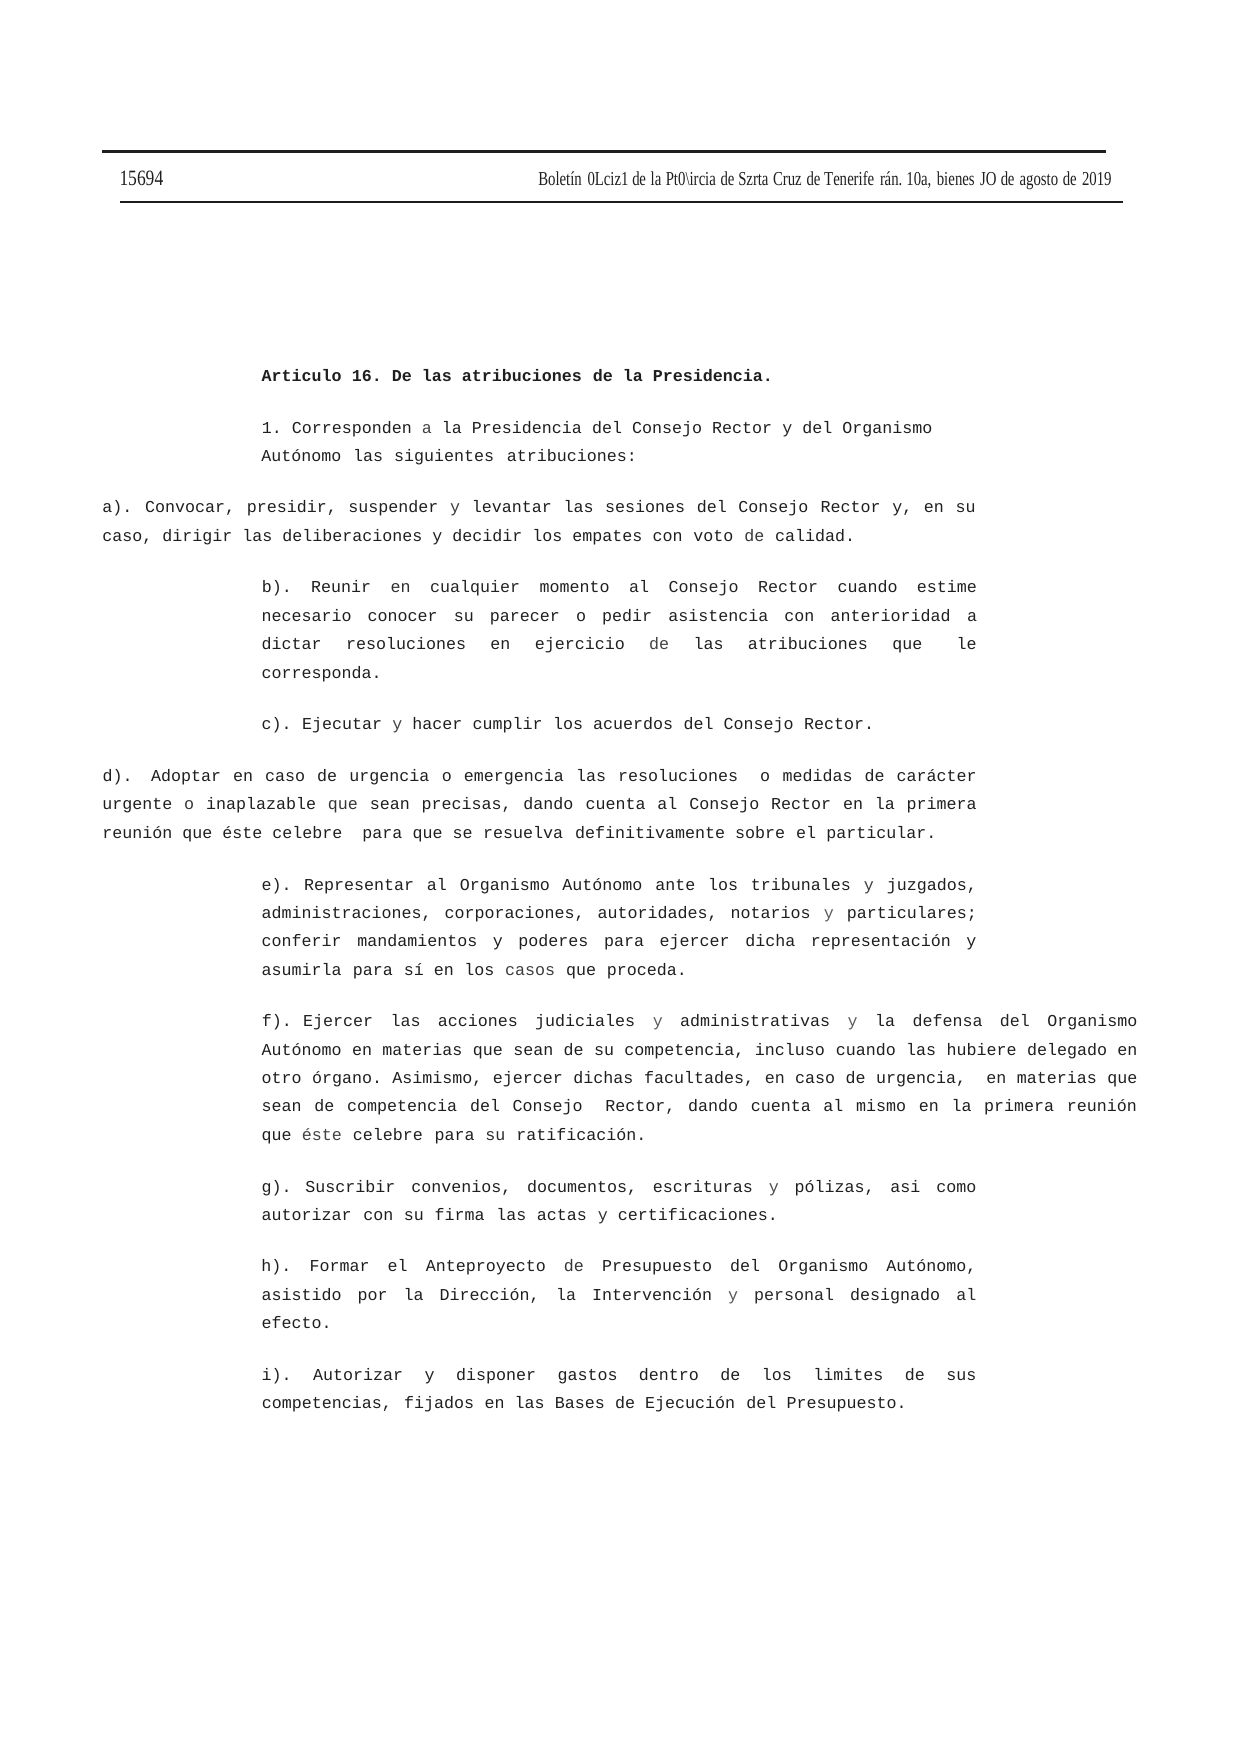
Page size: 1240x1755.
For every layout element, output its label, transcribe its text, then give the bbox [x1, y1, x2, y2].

list Ejercer las acciones judiciales y administrativas y la defensa del Organismo Autónomo en materias que sean de su competencia, incluso cuando las hubiere delegado en otro órgano. Asimismo, ejercer dichas facultades, en caso de urgencia, en materias que sean de competencia del Consejo Rector, dando cuenta al mismo en la primera reunión que éste celebre para su ratificación. [261, 1013, 1137, 1145]
list Suscribir convenios, documentos, escrituras y pólizas, asi como autorizar con su firma las actas y certificaciones. [261, 1178, 976, 1225]
list Adoptar en caso de urgencia o emergencia las resoluciones o medidas de carácter urgente o inaplazable que sean precisas, dando cuenta al Consejo Rector en la primera reunión que éste celebre para que se resuelva definitivamente sobre el particular. [102, 767, 977, 843]
text 1. Corresponden a la Presidencia del Consejo Rector y del Organismo Autónomo las siguientes atribuciones: [261, 419, 1010, 467]
list Reunir en cualquier momento al Consejo Rector cuando estime necesario conocer su parecer o pedir asistencia con anterioridad a dictar resoluciones en ejercicio de las atribuciones que le corresponda. [261, 579, 977, 683]
list Representar al Organismo Autónomo ante los tribunales y juzgados, administraciones, corporaciones, autoridades, notarios y particulares; conferir mandamientos y poderes para ejercer dicha representación y asumirla para sí en los casos que proceda. [261, 876, 977, 980]
list Ejecutar y hacer cumplir los acuerdos del Consejo Rector. [261, 716, 1137, 734]
list Autorizar y disponer gastos dentro de los limites de sus competencias, fijados en las Bases de Ejecución del Presupuesto. [261, 1366, 976, 1414]
list Convocar, presidir, suspender y levantar las sesiones del Consejo Rector y, en su caso, dirigir las deliberaciones y decidir los empates con voto de calidad. [102, 499, 976, 547]
text 15694 Boletín 0Lciz1 de la Pt0\ircia de Szrta Cruz de Tenerife rán. 10a, bienes JO de agosto de 2019 [119, 165, 1137, 190]
list Formar el Anteproyecto de Presupuesto del Organismo Autónomo, asistido por la Dirección, la Intervención y personal designado al efecto. [261, 1258, 976, 1334]
subtitle Articulo 16. De las atribuciones de la Presidencia. [261, 367, 1137, 386]
